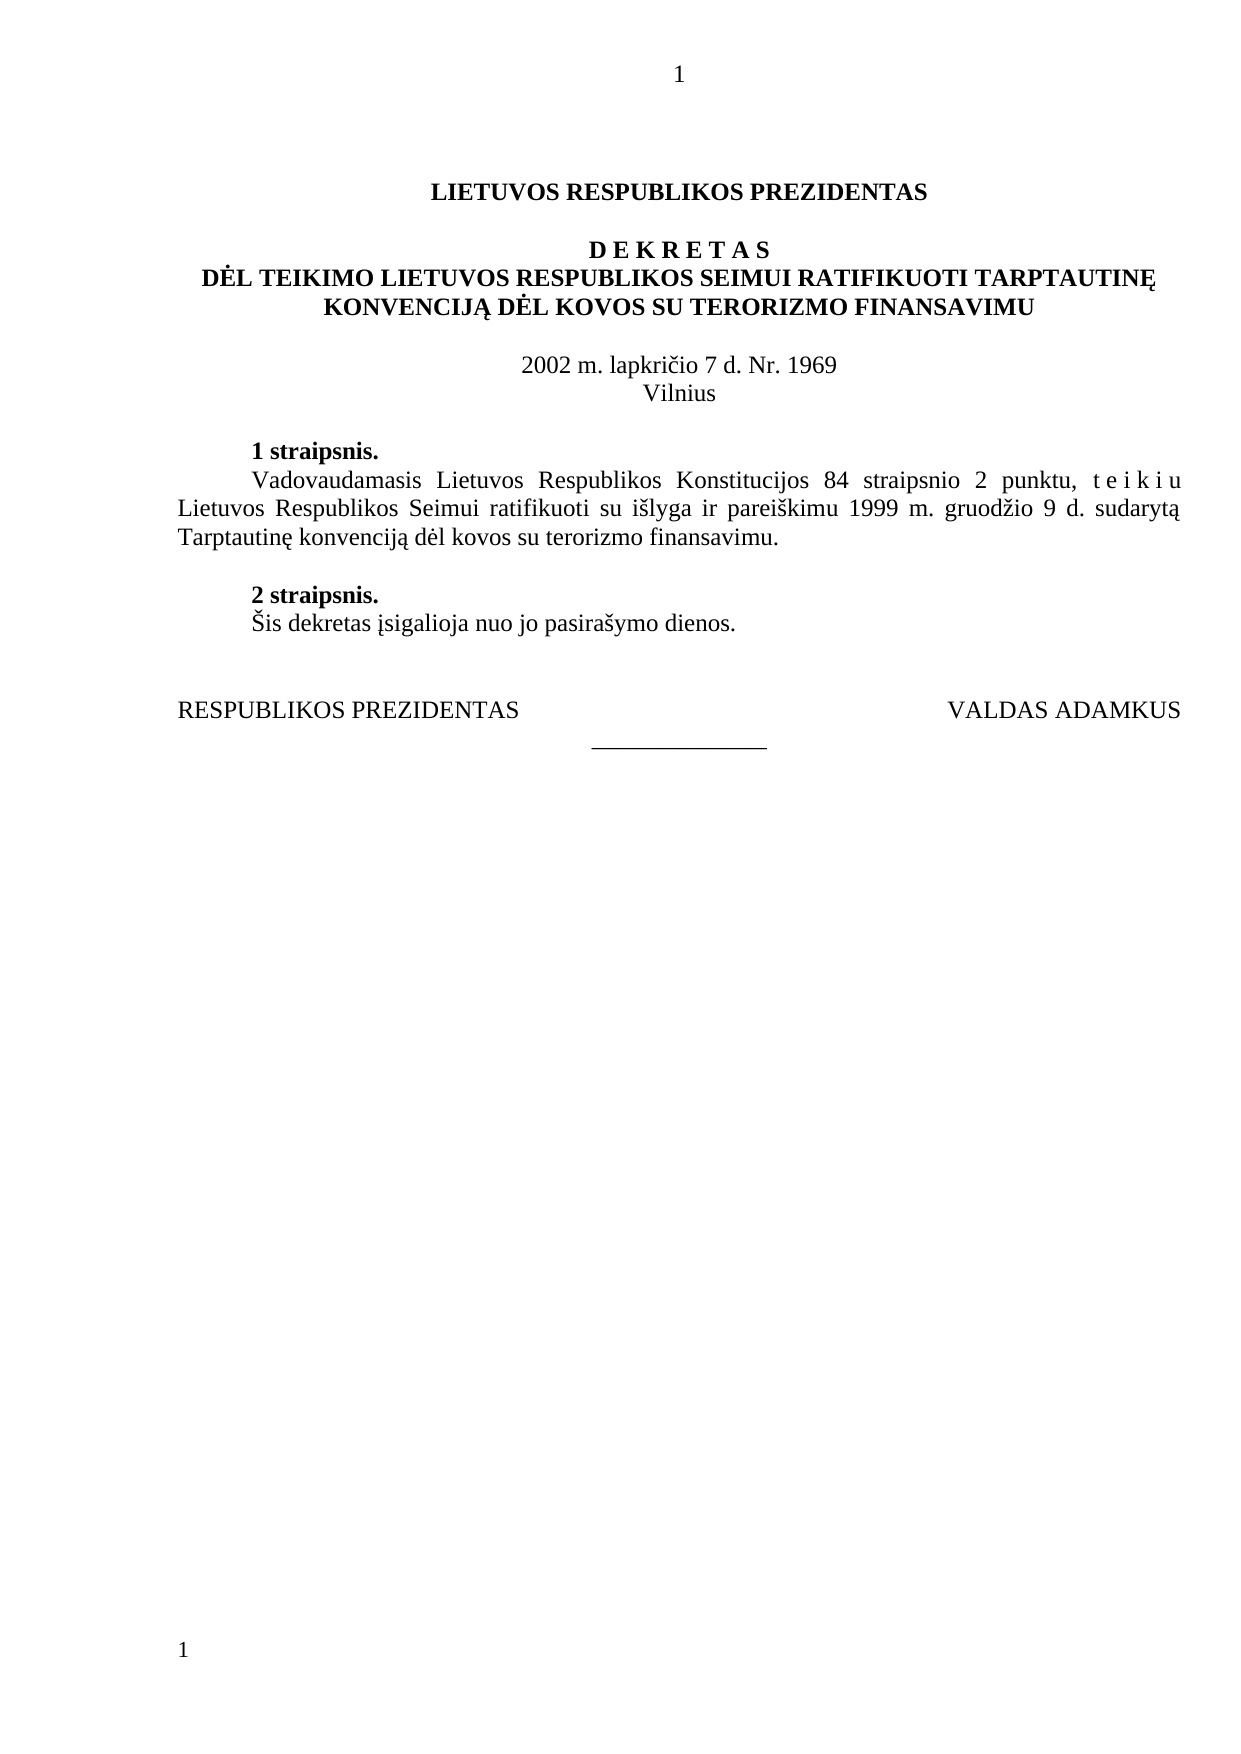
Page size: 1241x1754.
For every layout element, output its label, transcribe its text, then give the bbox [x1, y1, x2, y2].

text RESPUBLIKOS PREZIDENTAS VALDAS ADAMKUS [177, 695, 1181, 723]
text 1 straipsnis. [177, 436, 1181, 465]
text Šis dekretas įsigalioja nuo jo pasirašymo dienos. [177, 608, 1181, 637]
text Vadovaudamasis Lietuvos Respublikos Konstitucijos 84 straipsnio 2 punktu, teikiu Lietuvos Respublikos Seimui ratifikuoti su išlyga ir pareiškimu 1999 m. gruodžio 9 d. sudarytą Tarptautinę konvenciją dėl kovos su terorizmo finansavimu. [177, 465, 1181, 551]
text D E K R E T A S [177, 235, 1181, 263]
text ______________ [177, 723, 1181, 752]
text Vilnius [177, 378, 1181, 407]
text 2 straipsnis. [177, 580, 1181, 608]
text DĖL TEIKIMO LIETUVOS RESPUBLIKOS SEIMUI RATIFIKUOTI TARPTAUTINĘ KONVENCIJĄ DĖL KOVOS SU TERORIZMO FINANSAVIMU [177, 263, 1181, 321]
text LIETUVOS RESPUBLIKOS PREZIDENTAS [177, 177, 1181, 206]
text 2002 m. lapkričio 7 d. Nr. 1969 [177, 350, 1181, 378]
